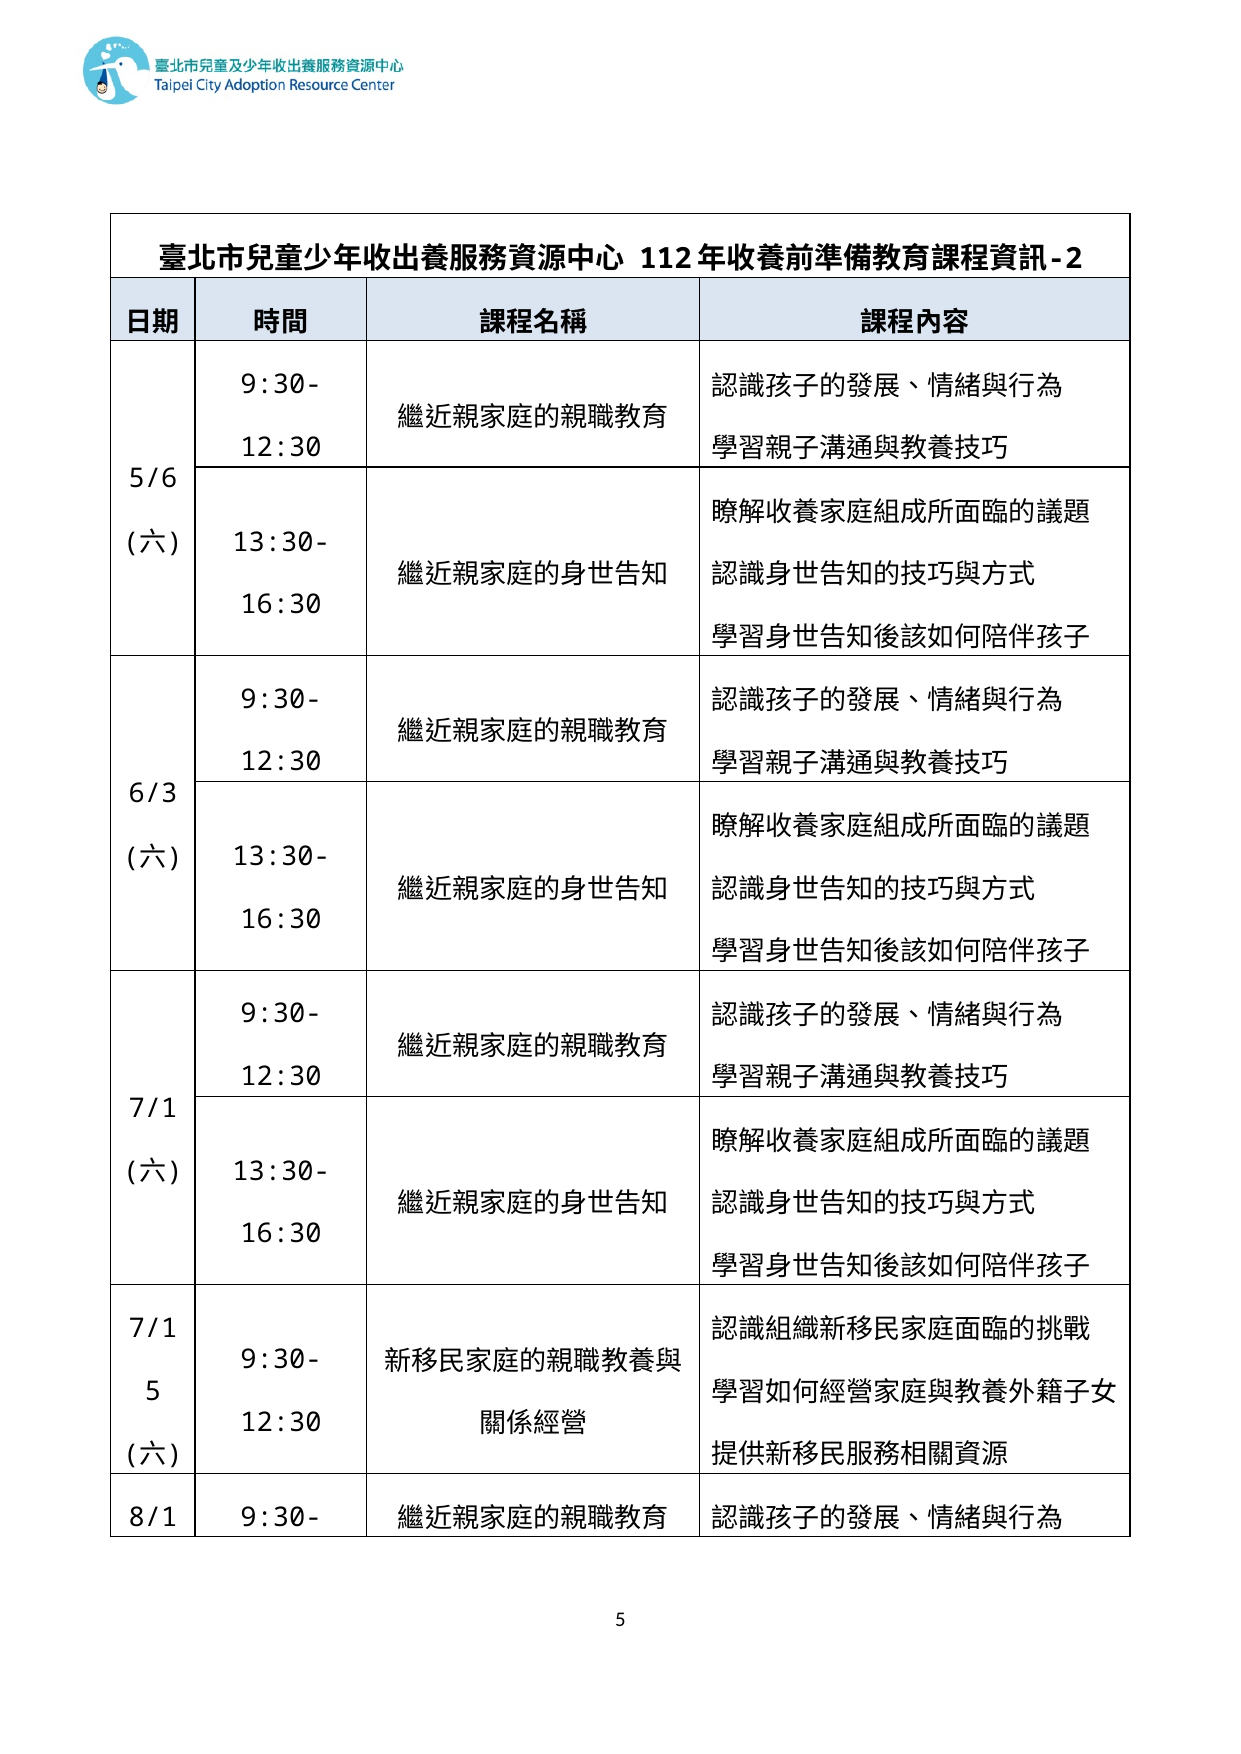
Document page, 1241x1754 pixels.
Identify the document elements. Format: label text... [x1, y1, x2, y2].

table_cell 認識孩子的發展、情緒與行為 學習親子溝通與教養技巧 [700, 341, 1129, 466]
table_cell 繼近親家庭的身世告知 [367, 1271, 699, 1284]
table_cell 繼近親家庭的親職教育 [367, 1474, 699, 1536]
table_cell 瞭解收養家庭組成所面臨的議題 認識身世告知的技巧與方式 學習身世告知後該如何陪伴孩子 [700, 1097, 1129, 1284]
table_cell 8/1 [111, 1474, 194, 1536]
table_cell 9:30-12:30 [196, 1285, 366, 1473]
table_cell 7/15 (六) [111, 1285, 194, 1473]
table_cell 13:30-16:30 [196, 468, 229, 655]
table_cell 5/6 (六) [111, 341, 194, 655]
table_cell 瞭解收養家庭組成所面臨的議題 認識身世告知的技巧與方式 學習身世告知後該如何陪伴孩子 [1011, 468, 1129, 655]
table_cell 9:30- [196, 1474, 366, 1536]
table_cell 繼近親家庭的親職教育 [367, 341, 699, 466]
table_cell 9:30-12:30 [196, 341, 366, 466]
table_cell 日期 [111, 278, 194, 340]
table_cell 認識組織新移民家庭面臨的挑戰 學習如何經營家庭與教養外籍子女 提供新移民服務相關資源 [700, 1285, 1129, 1473]
table_cell 認識孩子的發展、情緒與行為 學習親子溝通與教養技巧 [1011, 971, 1129, 1096]
table_cell 新移民家庭的親職教養與關係經營 [367, 1285, 699, 1473]
table_cell 課程名稱 [367, 278, 699, 340]
table_cell 時間 [196, 278, 366, 340]
table_cell 9:30-12:30 [196, 971, 229, 1096]
table_cell 6/3 (六) [111, 656, 194, 969]
table_header 臺北市兒童少年收出養服務資源中心 112年收養前準備教育課程資訊-2 [111, 214, 1129, 277]
table_cell 13:30-16:30 [196, 782, 229, 969]
table_cell 認識孩子的發展、情緒與行為 [700, 1474, 1129, 1536]
table_cell 認識孩子的發展、情緒與行為 學習親子溝通與教養技巧 [1011, 656, 1129, 781]
table_cell 7/1 (六) [111, 971, 194, 1284]
table_cell 瞭解收養家庭組成所面臨的議題 認識身世告知的技巧與方式 學習身世告知後該如何陪伴孩子 [1011, 782, 1129, 969]
table_cell 9:30-12:30 [196, 656, 229, 781]
table_cell 13:30-16:30 [196, 1097, 366, 1284]
table_cell 課程內容 [700, 278, 1129, 340]
